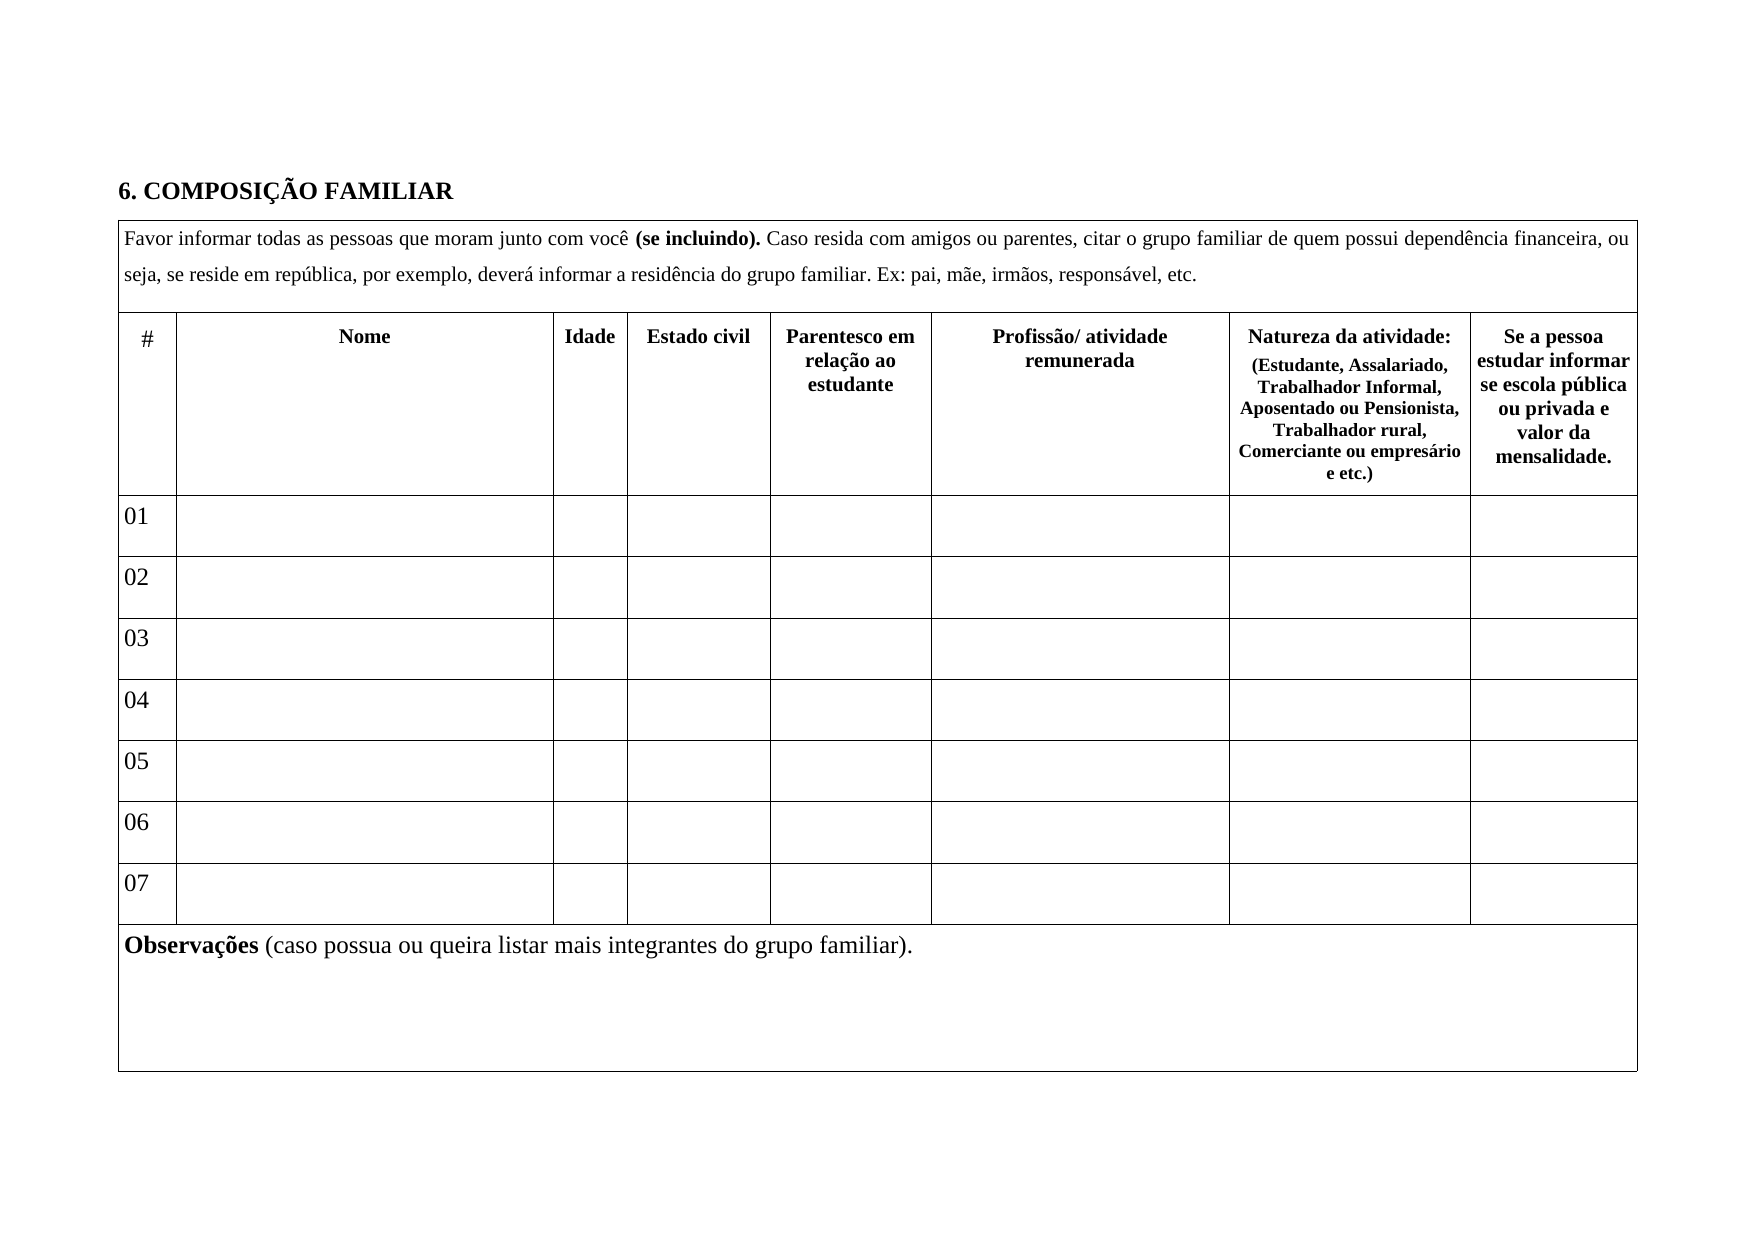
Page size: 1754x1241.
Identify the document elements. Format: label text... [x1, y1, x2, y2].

table_cell [932, 619, 1229, 679]
table_cell Se a pessoa estudar informar se escola pública ou privada e valor da mensalidade. [1471, 313, 1637, 495]
table_cell [628, 496, 770, 556]
table_cell [771, 864, 931, 924]
table_cell [554, 741, 627, 801]
table_cell [177, 496, 553, 556]
table_cell [1230, 741, 1470, 801]
table_cell 04 [119, 680, 176, 740]
table_cell [771, 496, 931, 556]
table_cell [554, 680, 627, 740]
table_cell [1230, 680, 1470, 740]
table_cell Estado civil [628, 313, 770, 495]
table_cell [177, 680, 553, 740]
table_cell [1230, 864, 1470, 924]
table_cell [177, 864, 553, 924]
table_cell [554, 557, 627, 617]
table_cell [771, 557, 931, 617]
table_cell [554, 864, 627, 924]
table_cell [932, 802, 1229, 862]
table_cell [628, 680, 770, 740]
table_cell 05 [119, 741, 176, 801]
table_cell Observações (caso possua ou queira listar mais integrantes do grupo familiar). [119, 925, 1637, 1071]
table_cell [932, 557, 1229, 617]
table_cell [771, 619, 931, 679]
table_cell Parentesco em relação ao estudante [771, 313, 931, 495]
table_cell [1230, 557, 1470, 617]
table_cell [628, 557, 770, 617]
table_cell [554, 619, 627, 679]
table_cell [1471, 680, 1637, 740]
table_cell [771, 680, 931, 740]
table_cell [628, 619, 770, 679]
table_cell [177, 741, 553, 801]
table_cell [1471, 619, 1637, 679]
table_cell 02 [119, 557, 176, 617]
table_cell [1471, 557, 1637, 617]
table_cell 07 [119, 864, 176, 924]
table_cell [554, 802, 627, 862]
table_cell [932, 864, 1229, 924]
table_cell [177, 619, 553, 679]
table_cell 01 [119, 496, 176, 556]
table_cell [628, 802, 770, 862]
table_cell [932, 496, 1229, 556]
table_cell Natureza da atividade: (Estudante, Assalariado, Trabalhador Informal, Aposentado ou Pensionista, Trabalhador rural, Comerciante ou empresário e etc.) [1230, 313, 1470, 495]
table_cell [1230, 802, 1470, 862]
table_cell 06 [119, 802, 176, 862]
text 6. COMPOSIÇÃO FAMILIAR [118, 176, 1636, 205]
table_cell [1471, 802, 1637, 862]
table_cell [771, 802, 931, 862]
table_cell [177, 557, 553, 617]
table_cell [628, 864, 770, 924]
table_cell Idade [554, 313, 627, 495]
table_cell [1471, 741, 1637, 801]
table_cell [628, 741, 770, 801]
table_header Favor informar todas as pessoas que moram junto com você (se incluindo). Caso resida com amigos ou parentes, citar o grupo familiar de quem possui dependência financeira, ou seja, se reside em república, por exemplo, deverá informar a residência do grupo familiar. Ex: pai, mãe, irmãos, responsável, etc. [119, 221, 1637, 312]
table_cell [554, 496, 627, 556]
table_cell Nome [177, 313, 553, 495]
table_cell [1471, 864, 1637, 924]
table_cell # [119, 313, 176, 495]
table_cell [771, 741, 931, 801]
table_cell 03 [119, 619, 176, 679]
table_cell [932, 741, 1229, 801]
table_cell [1471, 496, 1637, 556]
table_cell [1230, 496, 1470, 556]
table_cell [177, 802, 553, 862]
table_cell [932, 680, 1229, 740]
table_cell Profissão/ atividade remunerada [932, 313, 1229, 495]
table_cell [1230, 619, 1470, 679]
